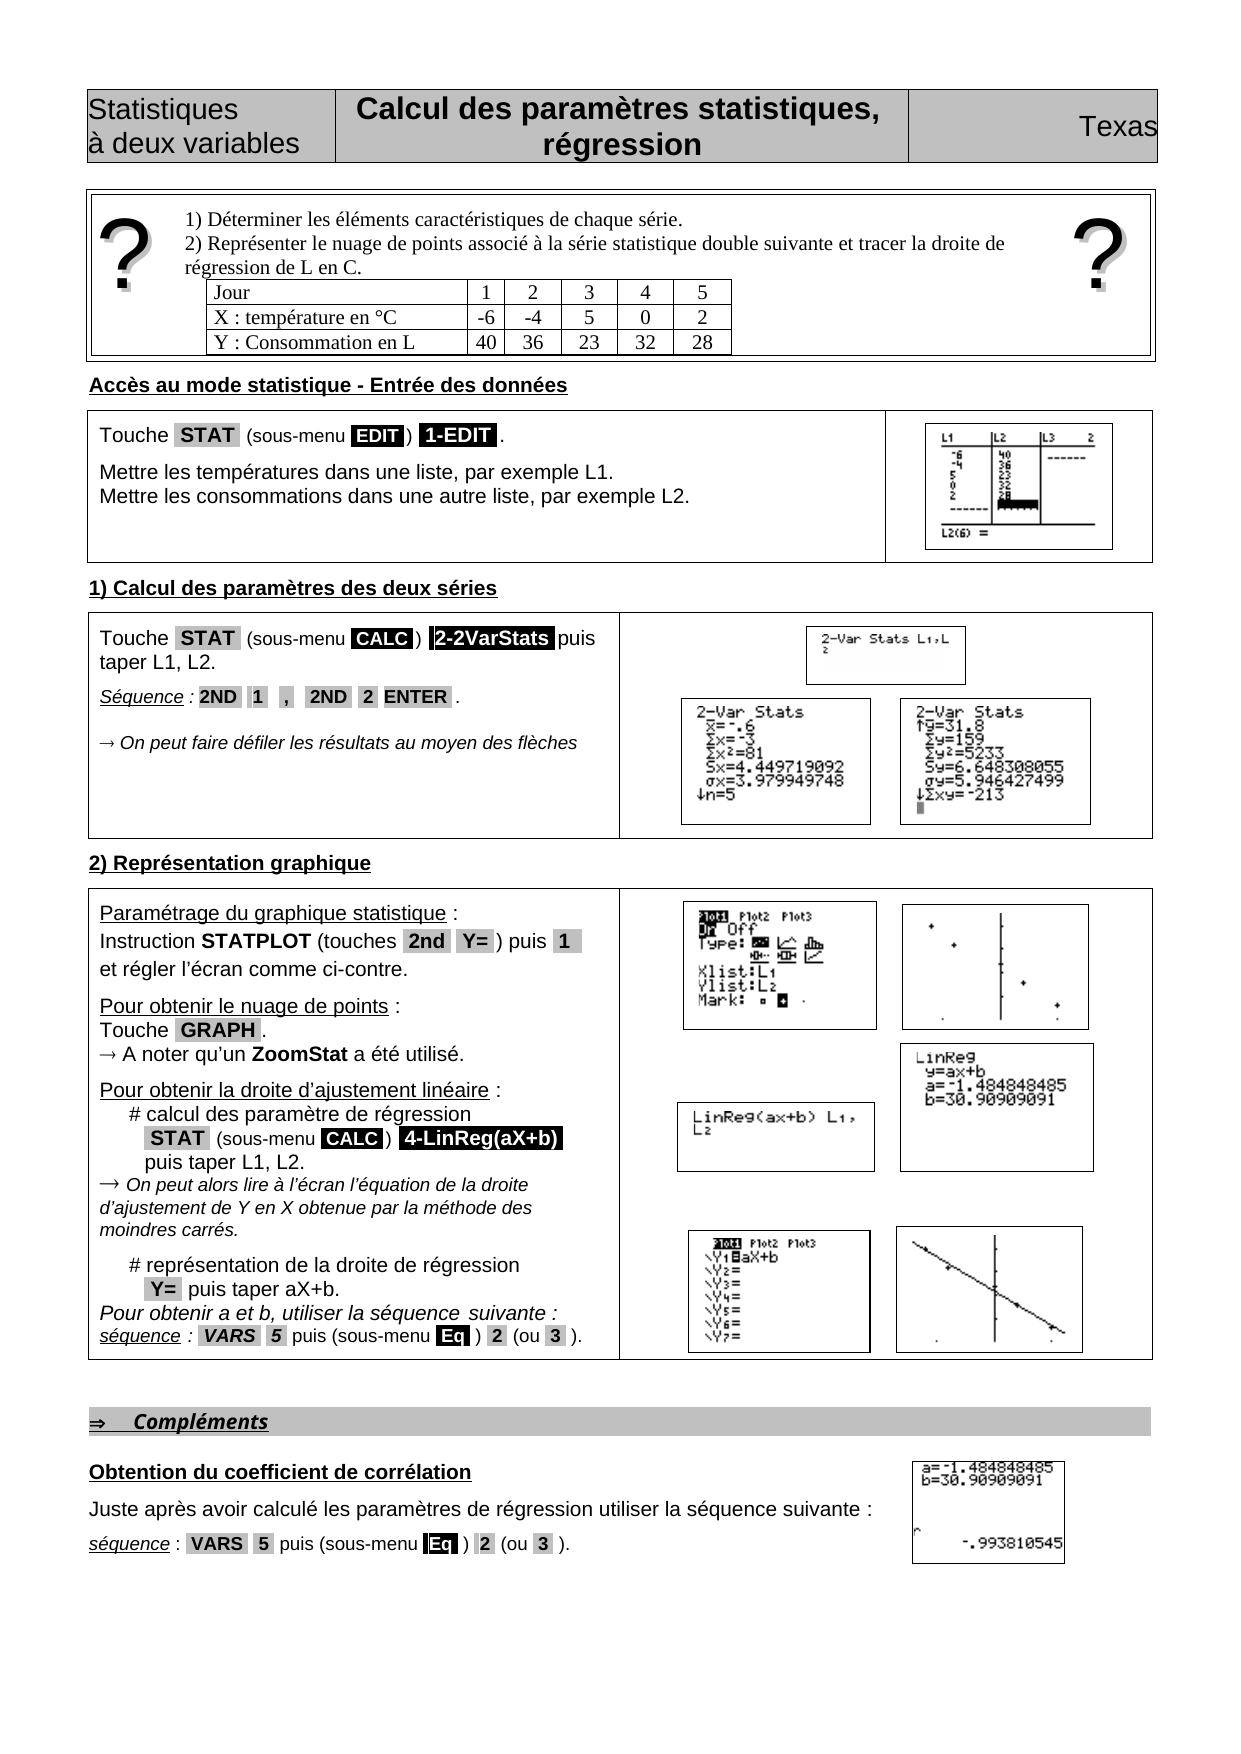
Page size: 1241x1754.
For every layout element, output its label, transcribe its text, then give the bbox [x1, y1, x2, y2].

table_cell 36 [505, 330, 561, 354]
picture [704, 1238, 854, 1344]
table_header Statistiques à deux variables [88, 90, 335, 162]
table_header Paramétrage du graphique statistique : Instruction STATPLOT (touches 2nd Y= ) puis .1. et régler l’écran comme ci-contre. Pour obtenir le nuage de points : Touche GRAPH .  A noter qu’un ZoomStat a été utilisé. Pour obtenir la droite d’ajustement linéaire : # calcul des paramètre de régression .STAT (sous-menu .CALC ) .4-LinReg(aX+b) puis taper L1, L2.  On peut alors lire à l’écran l’équation de la droite d’ajustement de Y en X obtenue par la méthode des moindres carrés. # représentation de la droite de régression .Y= puis taper aX+b. Pour obtenir a et b, utiliser la séquence suivante : séquence : VARS 5 puis (sous-menu .Eq ) .2 (ou .3 ). [89, 889, 619, 1358]
picture [916, 706, 1075, 816]
picture [697, 706, 855, 816]
table_cell X : température en °C [207, 305, 467, 329]
picture [941, 432, 1097, 541]
text Juste après avoir calculé les paramètres de régression utiliser la séquence suivante : [89, 1496, 912, 1520]
text séquence : VARS 5 puis (sous-menu .Eq ) .2 (ou .3 ). [89, 1533, 912, 1554]
table_cell Y : Consommation en L [207, 330, 467, 354]
table_header Jour [207, 280, 467, 304]
table_header [620, 613, 1152, 837]
table_header 5 [674, 280, 731, 304]
picture [916, 1052, 1078, 1164]
text Accès au mode statistique - Entrée des données [89, 373, 1151, 397]
table_header Touche .STAT (sous-menu .CALC ) .2-2VarStats puis taper L1, L2. Séquence : 2ND 1 , 2ND 2 ENTER .  On peut faire défiler les résultats au moyen des flèches [89, 613, 619, 837]
table_cell [185, 304, 206, 329]
table_header 1) Déterminer les éléments caractéristiques de chaque série. 2) Représenter le nuage de points associé à la série statistique double suivante et tracer la droite de régression de L en C. [177, 195, 1063, 355]
text [1065, 1533, 1151, 1554]
table_header [886, 411, 1152, 562]
table_cell 0 [618, 305, 673, 329]
table_header [185, 279, 206, 304]
table_header ? [1063, 190, 1153, 355]
picture [913, 1462, 1064, 1562]
text  Compléments [89, 1407, 1151, 1436]
table_header Texas [909, 90, 1157, 162]
table_cell 23 [562, 330, 617, 354]
table_cell 28 [674, 330, 731, 354]
table_header Touche .STAT (sous-menu .EDIT ) .1-EDIT . Mettre les températures dans une liste, par exemple L1. Mettre les consommations dans une autre liste, par exemple L2. [88, 411, 885, 562]
table_cell -6 [468, 305, 504, 329]
table_cell 5 [562, 305, 617, 329]
subtitle 2) Représentation graphique [89, 851, 1151, 875]
picture [918, 913, 1073, 1022]
table_header 1 [468, 280, 504, 304]
table_cell 40 [468, 330, 504, 354]
text [1065, 1496, 1151, 1520]
table_cell 32 [618, 330, 673, 354]
table_header 4 [618, 280, 673, 304]
table_header [620, 889, 1152, 1358]
table_header 2 [505, 280, 561, 304]
table_cell -4 [505, 305, 561, 329]
subtitle Obtention du coefficient de corrélation [89, 1460, 1151, 1484]
text 1) Calcul des paramètres des deux séries [89, 576, 1151, 600]
table_header ? [89, 190, 177, 355]
table_cell [185, 329, 206, 354]
picture [912, 1235, 1067, 1344]
picture [698, 910, 860, 1022]
table_header Calcul des paramètres statistiques, régression [336, 90, 908, 162]
table_header 3 [562, 280, 617, 304]
table_cell 2 [674, 305, 731, 329]
